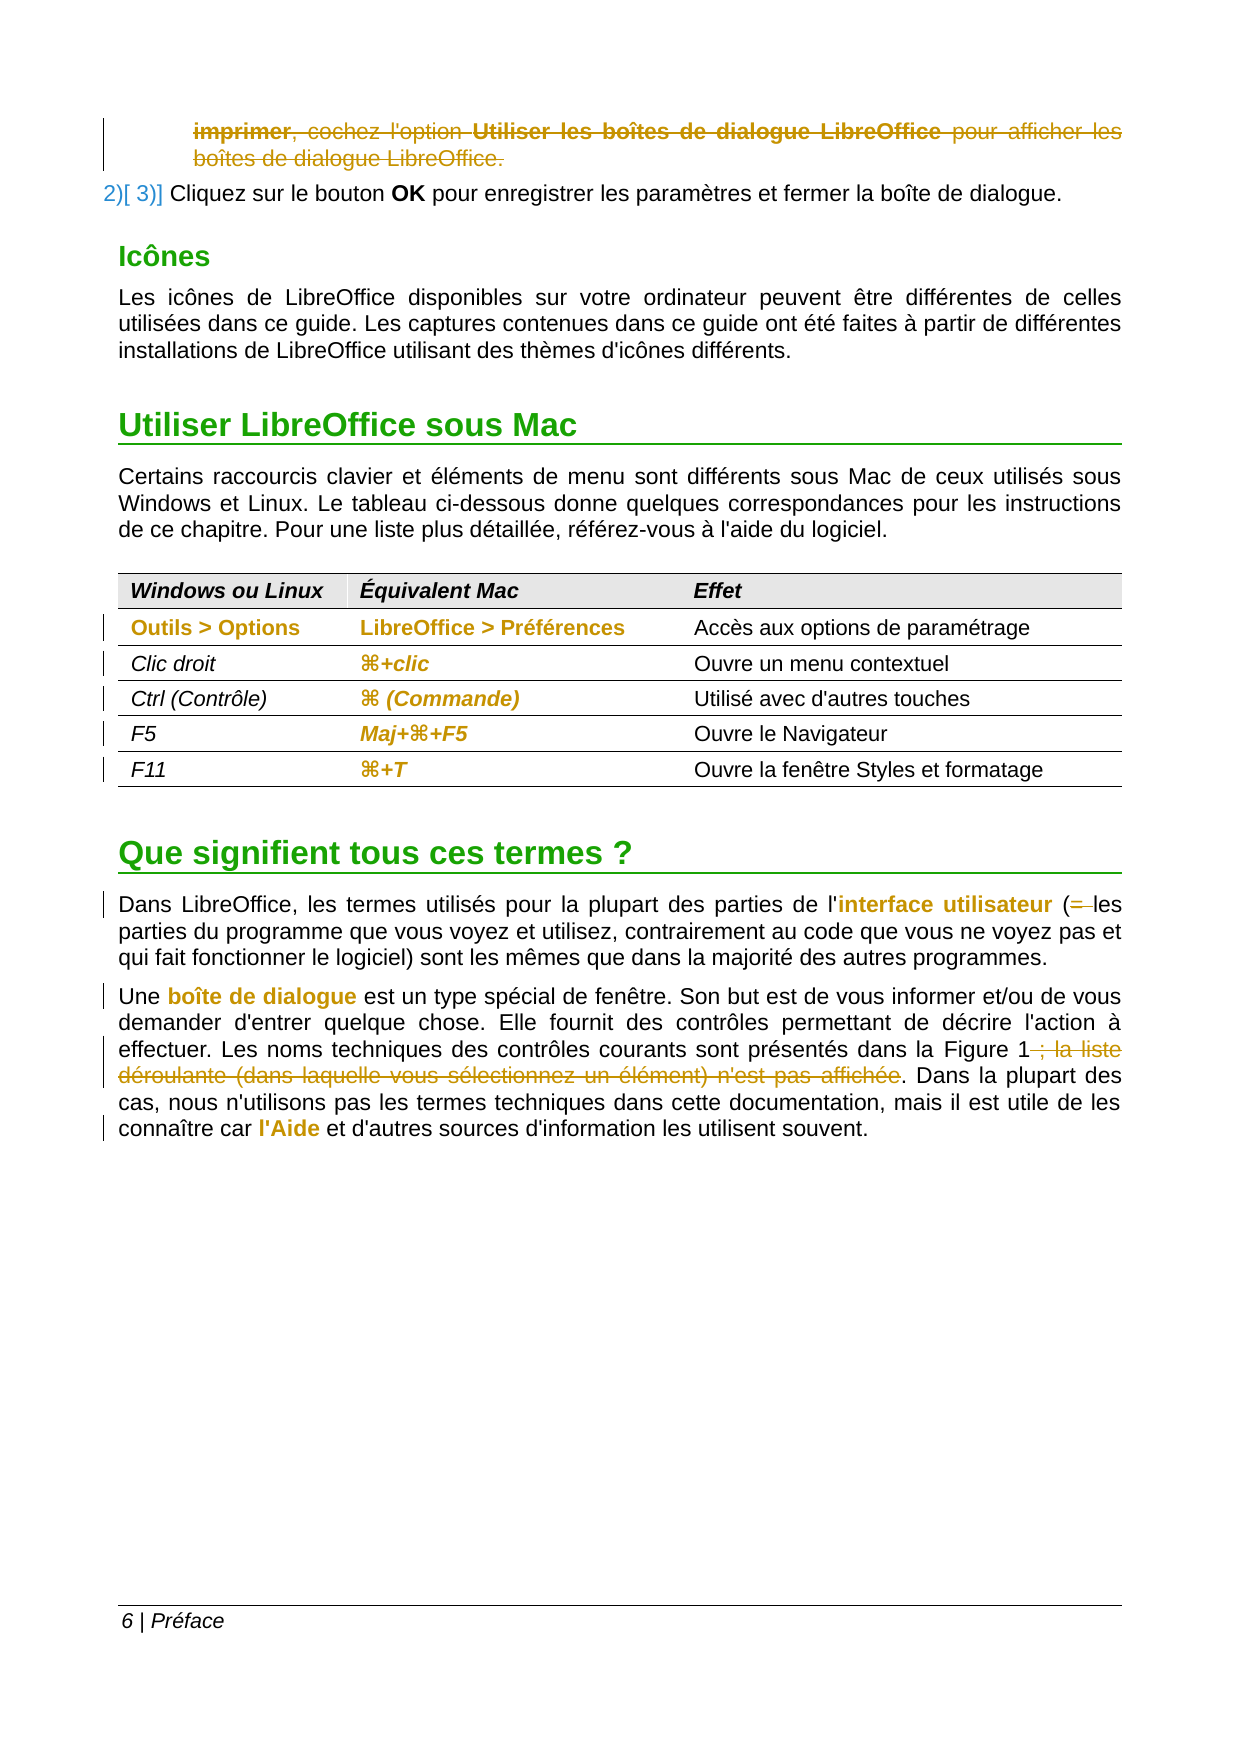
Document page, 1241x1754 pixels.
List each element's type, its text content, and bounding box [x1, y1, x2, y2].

table_cell Ouvre un menu contextuel [681, 646, 1122, 680]
table_cell F5 [118, 716, 347, 751]
list Cliquez sur le bouton OK pour enregistrer les paramètres et fermer la boîte de dialogue. [169, 180, 1122, 206]
list Dans la section Boîtes de dialogues ouvrir/enregistrer, cochez l'option Utiliser les boîtes de dialogue LibreOffice pour afficher les boîtes de dialogue LibreOffice. [169, 118, 1122, 171]
table_header Équivalent Mac [348, 574, 681, 608]
table_cell Ctrl (Contrôle) [118, 681, 347, 715]
table_cell Outils > Options [118, 609, 347, 645]
subtitle Utiliser LibreOffice sous Mac [118, 405, 1122, 443]
subtitle Icônes [118, 238, 1122, 272]
table_cell Utilisé avec d'autres touches [681, 681, 1122, 715]
table_cell ⌘+T [348, 752, 681, 786]
table_header Windows ou Linux [118, 574, 347, 608]
table_header Effet [681, 574, 1122, 608]
table_cell Maj+⌘+F5 [348, 716, 681, 751]
table_cell F11 [118, 752, 347, 786]
table_cell LibreOffice > Préférences [348, 609, 681, 645]
subtitle Que signifient tous ces termes ? [118, 833, 1122, 872]
text Certains raccourcis clavier et éléments de menu sont différents sous Mac de ceux utilisés sous Windows et Linux. Le tableau ci-dessous donne quelques correspondances pour les instructions de ce chapitre. Pour une liste plus détaillée, référez-vous à l'aide du logiciel. [118, 463, 1122, 542]
text Les icônes de LibreOffice disponibles sur votre ordinateur peuvent être différentes de celles utilisées dans ce guide. Les captures contenues dans ce guide ont été faites à partir de différentes installations de LibreOffice utilisant des thèmes d'icônes différents. [118, 284, 1122, 363]
text Une boîte de dialogue est un type spécial de fenêtre. Son but est de vous informer et/ou de vous demander d'entrer quelque chose. Elle fournit des contrôles permettant de décrire l'action à effectuer. Les noms techniques des contrôles courants sont présentés dans la Figure 1. Dans la plupart des cas, nous n'utilisons pas les termes techniques dans cette documentation, mais il est utile de les connaître car l'Aide et d'autres sources d'information les utilisent souvent. [118, 983, 1122, 1141]
table_cell Ouvre le Navigateur [681, 716, 1122, 751]
text Dans LibreOffice, les termes utilisés pour la plupart des parties de l'interface utilisateur (les parties du programme que vous voyez et utilisez, contrairement au code que vous ne voyez pas et qui fait fonctionner le logiciel) sont les mêmes que dans la majorité des autres programmes. [118, 891, 1122, 971]
table_cell Ouvre la fenêtre Styles et formatage [681, 752, 1122, 786]
table_cell ⌘ (Commande) [348, 681, 681, 715]
table_cell ⌘+clic [348, 646, 681, 680]
table_cell Accès aux options de paramétrage [681, 609, 1122, 645]
table_cell Clic droit [118, 646, 347, 680]
